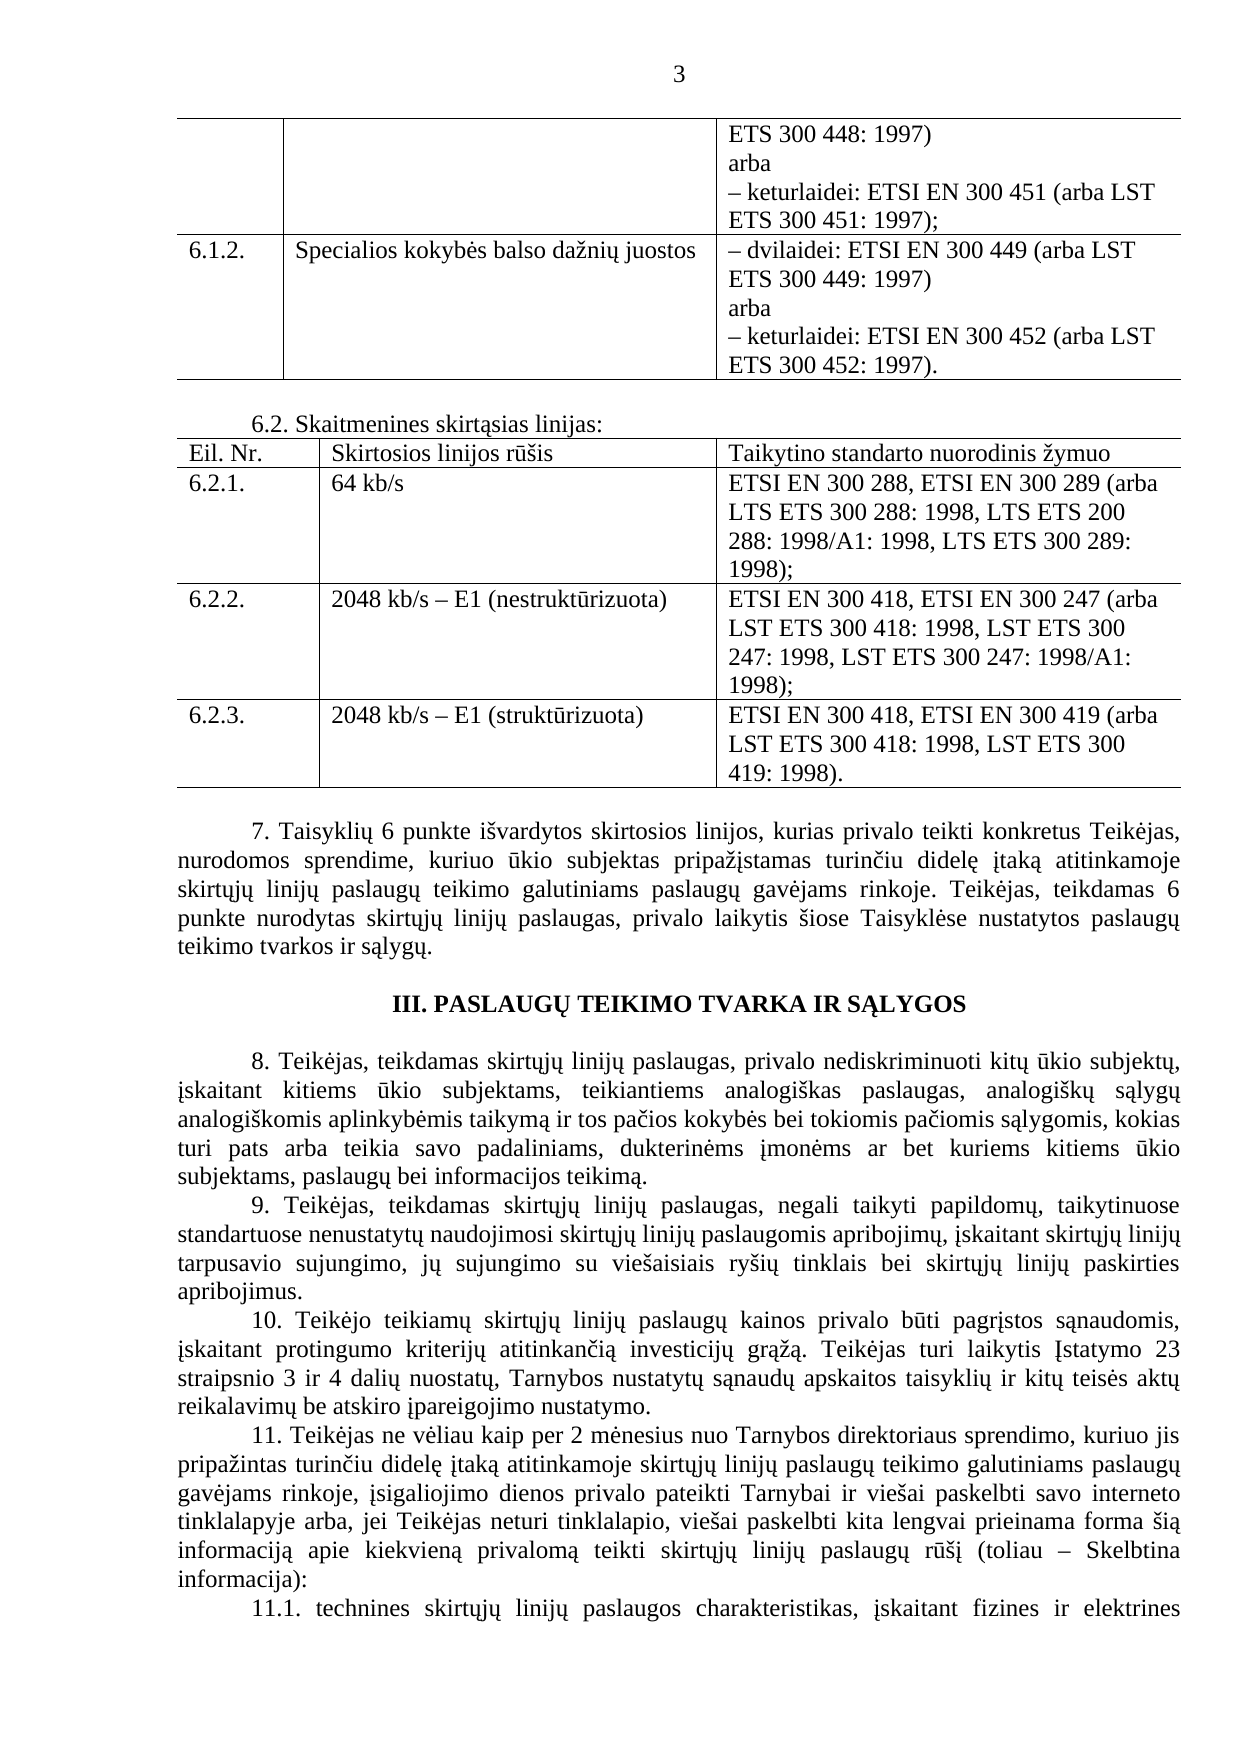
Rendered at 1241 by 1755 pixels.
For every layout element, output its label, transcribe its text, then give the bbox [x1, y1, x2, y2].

text 11.1. technines skirtųjų linijų paslaugos charakteristikas, įskaitant fizines ir elektrines [177, 1593, 1181, 1621]
text 11. Teikėjas ne vėliau kaip per 2 mėnesius nuo Tarnybos direktoriaus sprendimo, kuriuo jis pripažintas turinčiu didelę įtaką atitinkamoje skirtųjų linijų paslaugų teikimo galutiniams paslaugų gavėjams rinkoje, įsigaliojimo dienos privalo pateikti Tarnybai ir viešai paskelbti savo interneto tinklalapyje arba, jei Teikėjas neturi tinklalapio, viešai paskelbti kita lengvai prieinama forma šią informaciją apie kiekvieną privalomą teikti skirtųjų linijų paslaugų rūšį (toliau – Skelbtina informacija): [177, 1420, 1181, 1593]
table_cell [284, 119, 716, 234]
table_header Skirtosios linijos rūšis [320, 439, 716, 467]
table_cell 2048 kb/s – E1 (struktūrizuota) [320, 700, 716, 787]
table_cell [177, 119, 283, 234]
table_cell 6.2.2. [177, 584, 319, 699]
table_cell ETSI EN 300 418, ETSI EN 300 247 (arba LST ETS 300 418: 1998, LST ETS 300 247: 1998, LST ETS 300 247: 1998/A1: 1998); [717, 584, 1181, 699]
text III. PASLAUGŲ TEIKIMO TVARKA IR SĄLYGOS [177, 989, 1181, 1018]
table_cell 6.2.3. [177, 700, 319, 787]
table_cell – dvilaidei: ETSI EN 300 449 (arba LST ETS 300 449: 1997) arba – keturlaidei: ETSI EN 300 452 (arba LST ETS 300 452: 1997). [717, 235, 1181, 379]
text 6.2. Skaitmenines skirtąsias linijas: [177, 409, 1181, 437]
table_cell ETSI EN 300 288, ETSI EN 300 289 (arba LTS ETS 300 288: 1998, LTS ETS 200 288: 1998/A1: 1998, LTS ETS 300 289: 1998); [717, 468, 1181, 583]
table_cell ETSI EN 300 418, ETSI EN 300 419 (arba LST ETS 300 418: 1998, LST ETS 300 419: 1998). [717, 700, 1181, 787]
text 8. Teikėjas, teikdamas skirtųjų linijų paslaugas, privalo nediskriminuoti kitų ūkio subjektų, įskaitant kitiems ūkio subjektams, teikiantiems analogiškas paslaugas, analogiškų sąlygų analogiškomis aplinkybėmis taikymą ir tos pačios kokybės bei tokiomis pačiomis sąlygomis, kokias turi pats arba teikia savo padaliniams, dukterinėms įmonėms ar bet kuriems kitiems ūkio subjektams, paslaugų bei informacijos teikimą. [177, 1046, 1181, 1190]
table_cell ETS 300 448: 1997) arba – keturlaidei: ETSI EN 300 451 (arba LST ETS 300 451: 1997); [717, 119, 1181, 234]
table_header Eil. Nr. [177, 439, 319, 467]
table_cell 64 kb/s [320, 468, 716, 583]
text 9. Teikėjas, teikdamas skirtųjų linijų paslaugas, negali taikyti papildomų, taikytinuose standartuose nenustatytų naudojimosi skirtųjų linijų paslaugomis apribojimų, įskaitant skirtųjų linijų tarpusavio sujungimo, jų sujungimo su viešaisiais ryšių tinklais bei skirtųjų linijų paskirties apribojimus. [177, 1190, 1181, 1305]
table_cell 6.1.2. [177, 235, 283, 379]
table_cell 6.2.1. [177, 468, 319, 583]
text 10. Teikėjo teikiamų skirtųjų linijų paslaugų kainos privalo būti pagrįstos sąnaudomis, įskaitant protingumo kriterijų atitinkančią investicijų grąžą. Teikėjas turi laikytis Įstatymo 23 straipsnio 3 ir 4 dalių nuostatų, Tarnybos nustatytų sąnaudų apskaitos taisyklių ir kitų teisės aktų reikalavimų be atskiro įpareigojimo nustatymo. [177, 1305, 1181, 1420]
table_cell 2048 kb/s – E1 (nestruktūrizuota) [320, 584, 716, 699]
table_header Taikytino standarto nuorodinis žymuo [717, 439, 1181, 467]
text 7. Taisyklių 6 punkte išvardytos skirtosios linijos, kurias privalo teikti konkretus Teikėjas, nurodomos sprendime, kuriuo ūkio subjektas pripažįstamas turinčiu didelę įtaką atitinkamoje skirtųjų linijų paslaugų teikimo galutiniams paslaugų gavėjams rinkoje. Teikėjas, teikdamas 6 punkte nurodytas skirtųjų linijų paslaugas, privalo laikytis šiose Taisyklėse nustatytos paslaugų teikimo tvarkos ir sąlygų. [177, 816, 1181, 960]
table_cell Specialios kokybės balso dažnių juostos [284, 235, 716, 379]
